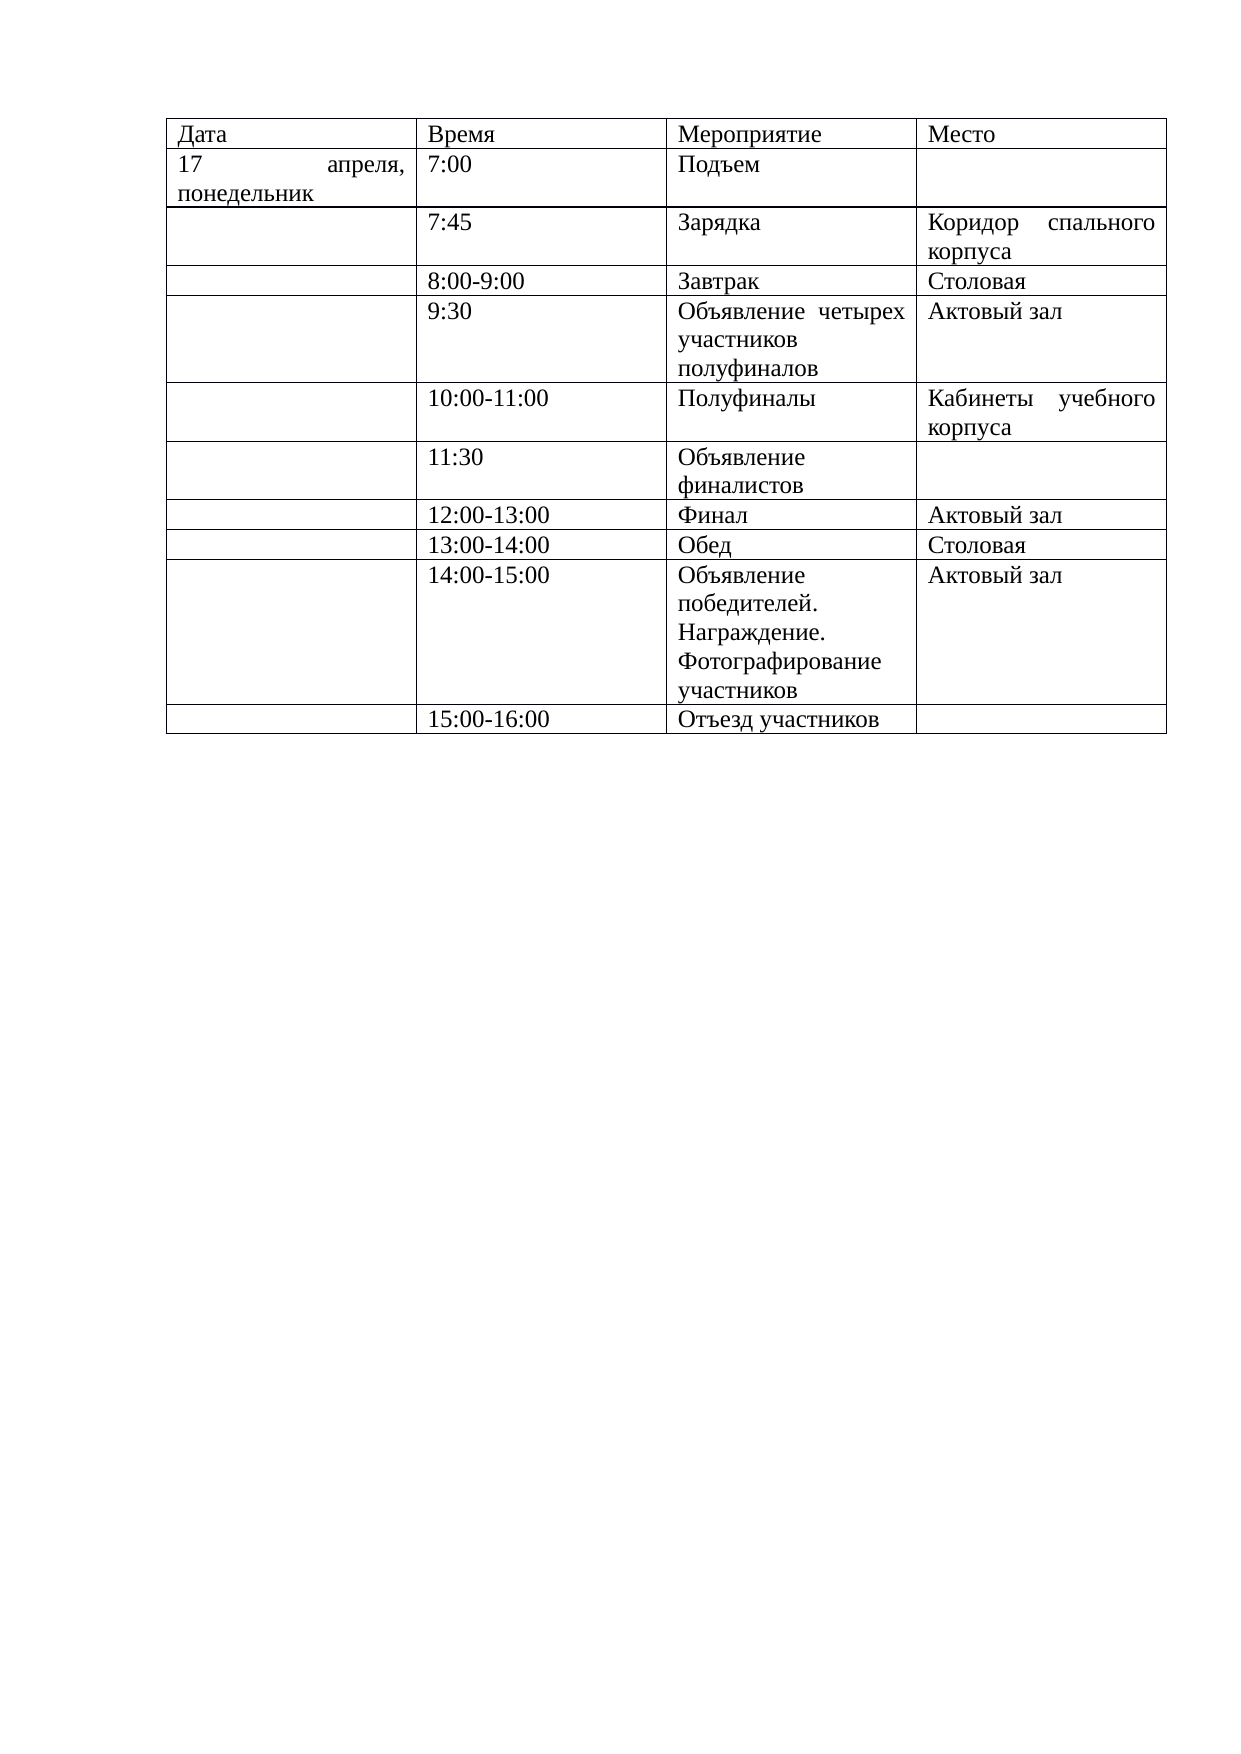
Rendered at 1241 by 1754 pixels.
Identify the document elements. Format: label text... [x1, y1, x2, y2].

table_cell [167, 266, 416, 295]
table_cell 8:00-9:00 [417, 266, 666, 295]
table_cell 9:30 [417, 296, 666, 382]
table_cell Столовая [917, 266, 1166, 295]
table_cell [167, 560, 416, 703]
table_cell Зарядка [667, 208, 916, 265]
table_header Дата [167, 119, 416, 148]
table_cell Объявление четырех участников полуфиналов [667, 296, 916, 382]
table_cell [167, 296, 416, 382]
table_cell 11:30 [417, 442, 666, 499]
table_cell [917, 149, 1166, 206]
table_cell [167, 442, 416, 499]
table_cell [917, 442, 1166, 499]
table_cell Коридор спального корпуса [917, 208, 1166, 265]
table_cell [167, 383, 416, 441]
table_cell Актовый зал [917, 296, 1166, 382]
table_cell Кабинеты учебного корпуса [917, 383, 1166, 441]
table_cell [167, 208, 416, 265]
table_cell 13:00-14:00 [417, 530, 666, 559]
table_cell [167, 500, 416, 529]
table_cell Столовая [917, 530, 1166, 559]
table_cell Объявление победителей. Награждение. Фотографирование участников [667, 560, 916, 703]
table_cell [167, 705, 416, 733]
table_cell Подъем [667, 149, 916, 206]
table_cell [917, 705, 1166, 733]
table_cell Актовый зал [917, 560, 1166, 703]
table_cell 10:00-11:00 [417, 383, 666, 441]
table_cell Объявление финалистов [667, 442, 916, 499]
table_cell Полуфиналы [667, 383, 916, 441]
table_cell 17 апреля, понедельник [167, 149, 416, 206]
table_cell Завтрак [667, 266, 916, 295]
table_header Мероприятие [667, 119, 916, 148]
table_cell Отъезд участников [667, 705, 916, 733]
table_cell [167, 530, 416, 559]
table_cell Финал [667, 500, 916, 529]
table_header Время [417, 119, 666, 148]
table_cell Обед [667, 530, 916, 559]
table_cell 14:00-15:00 [417, 560, 666, 703]
table_cell 12:00-13:00 [417, 500, 666, 529]
table_cell 7:45 [417, 208, 666, 265]
table_cell 7:00 [417, 149, 666, 206]
table_header Место [917, 119, 1166, 148]
table_cell Актовый зал [917, 500, 1166, 529]
table_cell 15:00-16:00 [417, 705, 666, 733]
